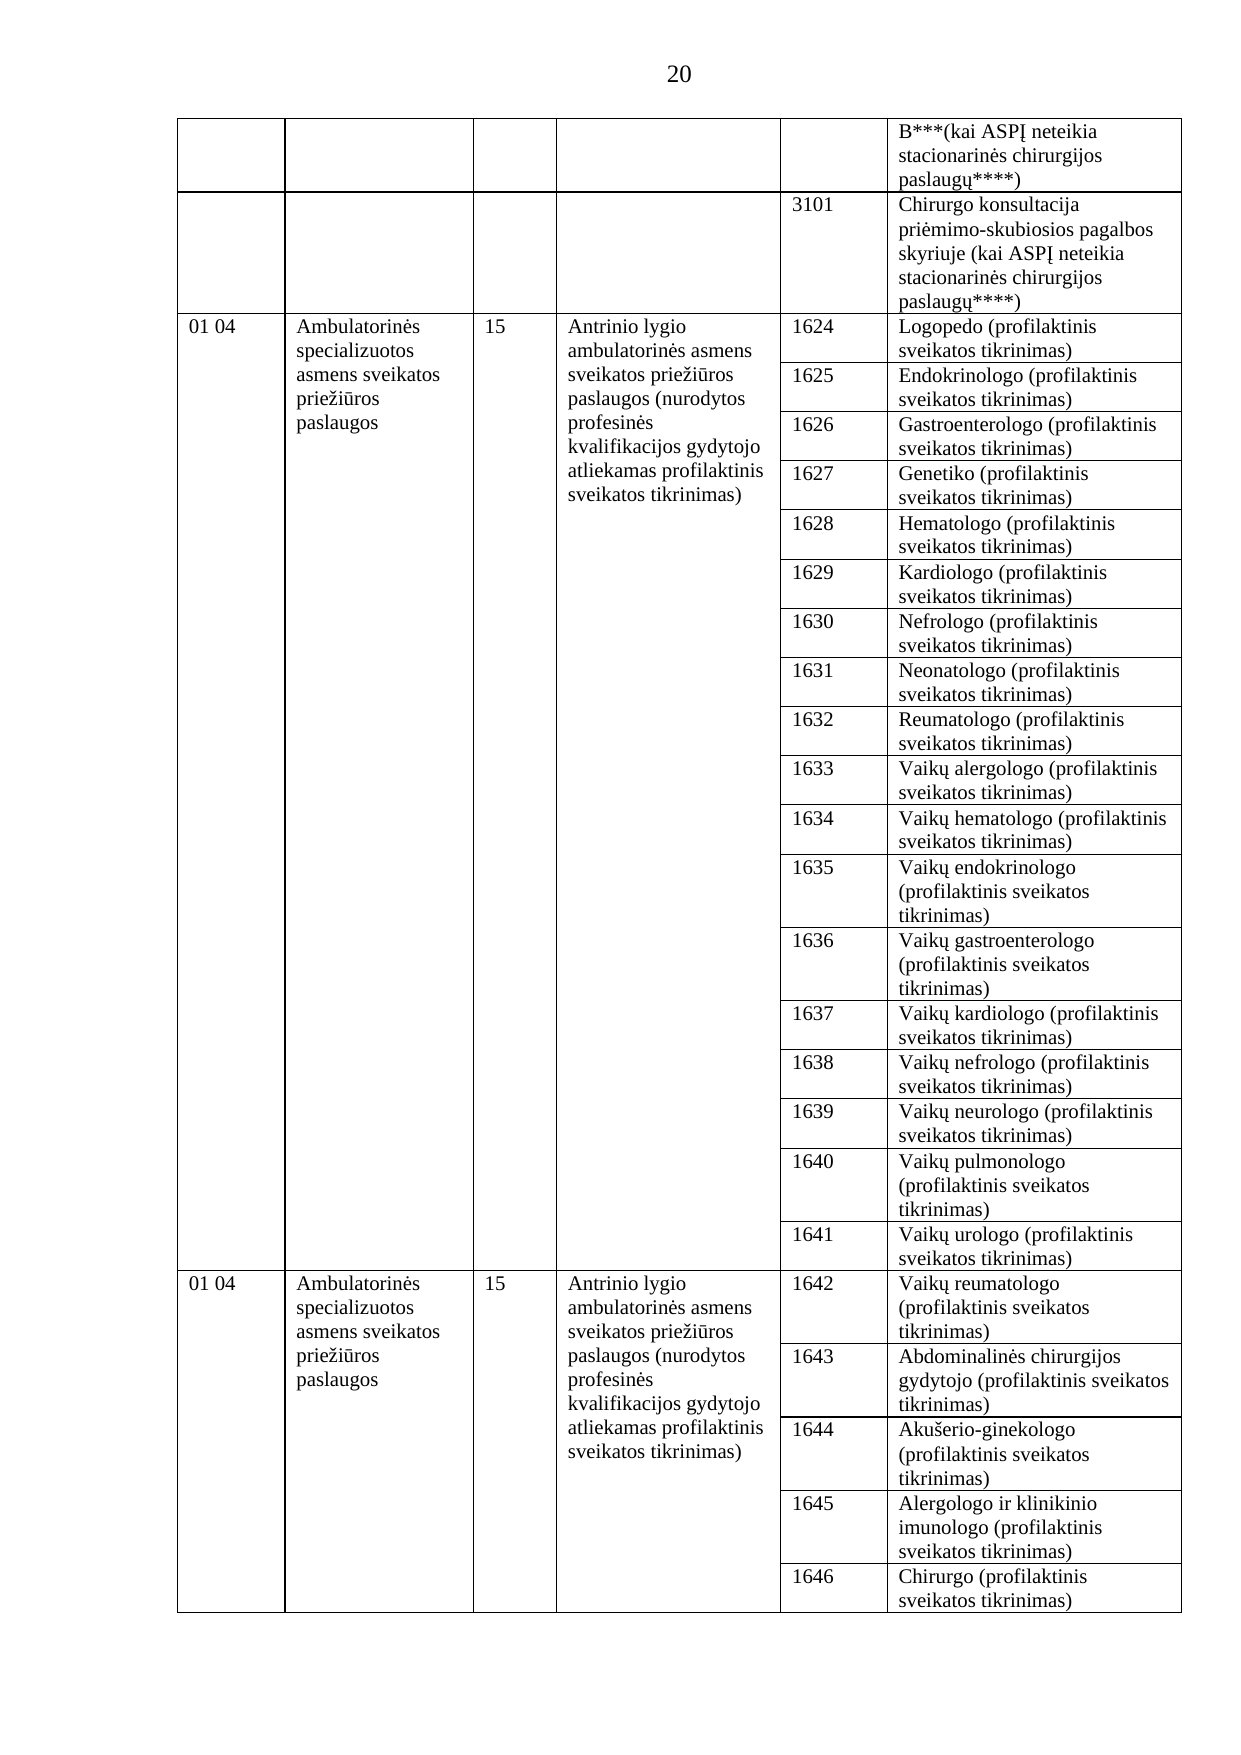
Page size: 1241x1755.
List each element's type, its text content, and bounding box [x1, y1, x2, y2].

table_cell Vaikų hematologo (profilaktinis sveikatos tikrinimas) [888, 805, 1181, 853]
table_cell Vaikų neurologo (profilaktinis sveikatos tikrinimas) [888, 1099, 1181, 1147]
table_cell 1628 [781, 510, 887, 558]
table_cell Hematologo (profilaktinis sveikatos tikrinimas) [888, 510, 1181, 558]
table_cell 1644 [781, 1418, 887, 1489]
table_cell 1624 [781, 314, 887, 362]
table_cell 1641 [781, 1222, 887, 1270]
table_cell Antrinio lygio ambulatorinės asmens sveikatos priežiūros paslaugos (nurodytos profesinės kvalifikacijos gydytojo atliekamas profilaktinis sveikatos tikrinimas) [557, 1271, 780, 1612]
table_cell 1630 [781, 609, 887, 657]
table_cell Chirurgo konsultacija priėmimo-skubiosios pagalbos skyriuje (kai ASPĮ neteikia stacionarinės chirurgijos paslaugų****) [888, 193, 1181, 313]
table_cell 1626 [781, 412, 887, 460]
table_cell Kardiologo (profilaktinis sveikatos tikrinimas) [888, 560, 1181, 608]
table_cell [557, 193, 780, 313]
table_cell 01 04 [178, 314, 284, 1270]
table_cell [286, 193, 473, 313]
table_cell Vaikų reumatologo (profilaktinis sveikatos tikrinimas) [888, 1271, 1181, 1343]
table_cell Ambulatorinės specializuotos asmens sveikatos priežiūros paslaugos [286, 1271, 473, 1612]
table_cell 3101 [781, 193, 887, 313]
table_cell Vaikų urologo (profilaktinis sveikatos tikrinimas) [888, 1222, 1181, 1270]
table_cell 15 [474, 314, 556, 1270]
table_cell 1633 [781, 756, 887, 804]
table_cell Akušerio-ginekologo (profilaktinis sveikatos tikrinimas) [888, 1418, 1181, 1489]
table_cell [474, 193, 556, 313]
table_cell 1645 [781, 1491, 887, 1563]
table_cell [286, 119, 473, 191]
table_cell Vaikų endokrinologo (profilaktinis sveikatos tikrinimas) [888, 855, 1181, 927]
table_cell 15 [474, 1271, 556, 1612]
table_cell 1638 [781, 1050, 887, 1098]
table_cell 1627 [781, 461, 887, 509]
table_cell Logopedo (profilaktinis sveikatos tikrinimas) [888, 314, 1181, 362]
table_cell Vaikų gastroenterologo (profilaktinis sveikatos tikrinimas) [888, 928, 1181, 1000]
table_cell Vaikų nefrologo (profilaktinis sveikatos tikrinimas) [888, 1050, 1181, 1098]
table_cell B***(kai ASPĮ neteikia stacionarinės chirurgijos paslaugų****) [888, 119, 1181, 191]
table_cell Reumatologo (profilaktinis sveikatos tikrinimas) [888, 707, 1181, 755]
table_cell [781, 119, 887, 191]
table_cell 1634 [781, 805, 887, 853]
table_cell 1631 [781, 658, 887, 706]
table_cell [178, 119, 284, 191]
table_cell Vaikų pulmonologo (profilaktinis sveikatos tikrinimas) [888, 1149, 1181, 1221]
table_cell Genetiko (profilaktinis sveikatos tikrinimas) [888, 461, 1181, 509]
table_cell Alergologo ir klinikinio imunologo (profilaktinis sveikatos tikrinimas) [888, 1491, 1181, 1563]
table_cell Neonatologo (profilaktinis sveikatos tikrinimas) [888, 658, 1181, 706]
table_cell Ambulatorinės specializuotos asmens sveikatos priežiūros paslaugos [286, 314, 473, 1270]
table_cell [557, 119, 780, 191]
table_cell 1632 [781, 707, 887, 755]
table_cell Endokrinologo (profilaktinis sveikatos tikrinimas) [888, 363, 1181, 411]
table_cell 1639 [781, 1099, 887, 1147]
table_cell Gastroenterologo (profilaktinis sveikatos tikrinimas) [888, 412, 1181, 460]
table_cell [474, 119, 556, 191]
table_cell Nefrologo (profilaktinis sveikatos tikrinimas) [888, 609, 1181, 657]
table_cell Chirurgo (profilaktinis sveikatos tikrinimas) [888, 1564, 1181, 1612]
table_cell Antrinio lygio ambulatorinės asmens sveikatos priežiūros paslaugos (nurodytos profesinės kvalifikacijos gydytojo atliekamas profilaktinis sveikatos tikrinimas) [557, 314, 780, 1270]
table_cell 1637 [781, 1001, 887, 1049]
table_cell Vaikų kardiologo (profilaktinis sveikatos tikrinimas) [888, 1001, 1181, 1049]
table_cell Vaikų alergologo (profilaktinis sveikatos tikrinimas) [888, 756, 1181, 804]
table_cell 1629 [781, 560, 887, 608]
table_cell 1635 [781, 855, 887, 927]
table_cell 1640 [781, 1149, 887, 1221]
table_cell 01 04 [178, 1271, 284, 1612]
table_cell 1646 [781, 1564, 887, 1612]
table_cell Abdominalinės chirurgijos gydytojo (profilaktinis sveikatos tikrinimas) [888, 1344, 1181, 1416]
table_cell 1636 [781, 928, 887, 1000]
table_cell 1625 [781, 363, 887, 411]
table_cell 1642 [781, 1271, 887, 1343]
table_cell 1643 [781, 1344, 887, 1416]
table_cell [178, 193, 284, 313]
